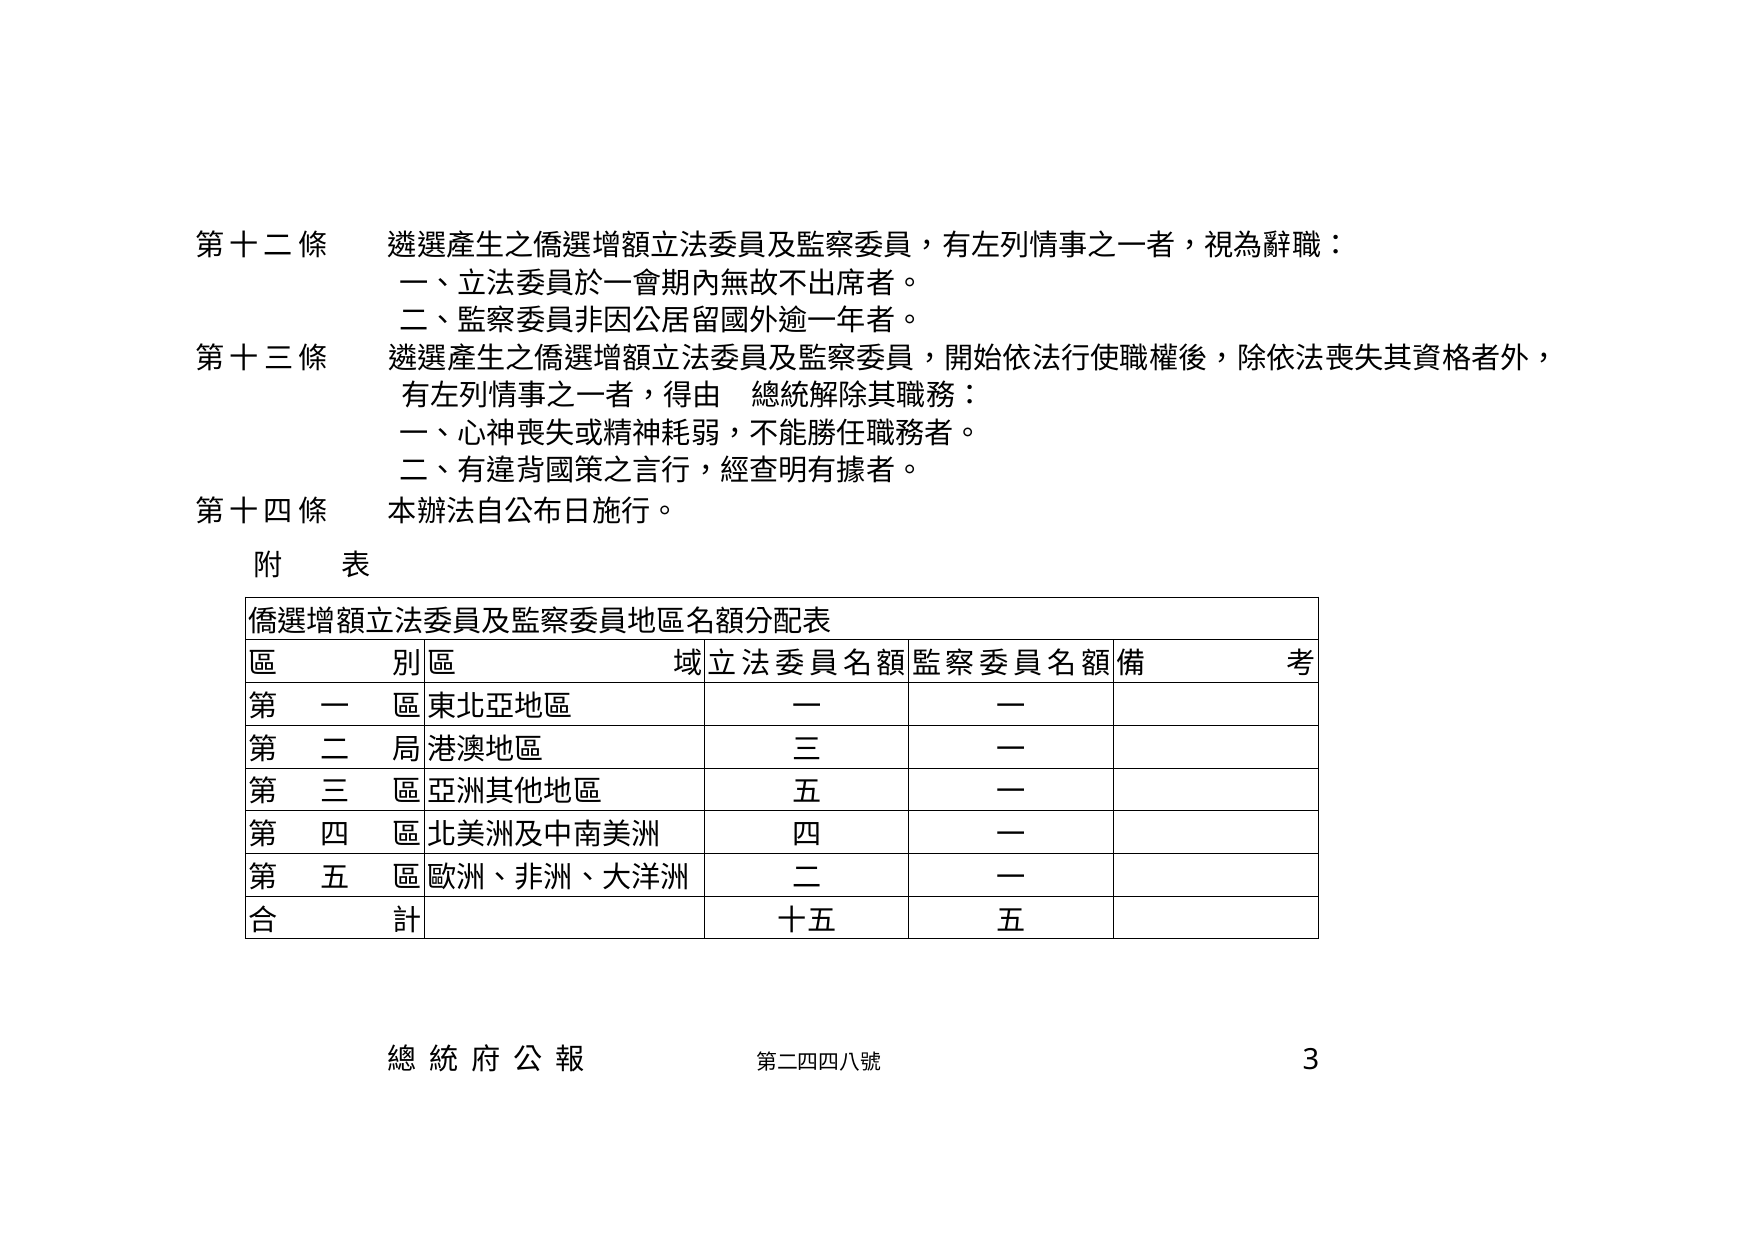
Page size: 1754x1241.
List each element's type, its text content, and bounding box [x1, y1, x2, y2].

table_cell 第三區 [246, 769, 424, 810]
table_cell 十五 [705, 897, 908, 938]
table_cell 區域 [425, 640, 704, 682]
table_cell 立法委員名額 [705, 640, 908, 682]
text 一、立法委員於一會期內無故不出席者。 [399, 263, 1559, 301]
text 二、監察委員非因公居留國外逾一年者。 [399, 301, 1559, 338]
table_cell [1114, 897, 1318, 938]
table_cell 區別 [246, 640, 424, 682]
table_cell 一 [909, 811, 1113, 853]
table_cell 北美洲及中南美洲 [425, 811, 704, 853]
table_cell 歐洲、非洲、大洋洲 [425, 854, 704, 896]
table_cell 一 [909, 683, 1113, 725]
table_header 僑選增額立法委員及監察委員地區名額分配表 [246, 598, 1318, 639]
text 一、心神喪失或精神耗弱，不能勝任職務者。 [399, 413, 1559, 451]
table_cell [1114, 769, 1318, 810]
table_cell 四 [705, 811, 908, 853]
table_cell 港澳地區 [425, 726, 704, 767]
table_cell [425, 897, 704, 938]
text 第十二條 遴選產生之僑選增額立法委員及監察委員，有左列情事之一者，視為辭職： [195, 222, 1559, 263]
table_cell 第五區 [246, 854, 424, 896]
table_cell [1114, 854, 1318, 896]
table_cell 第一區 [246, 683, 424, 725]
text 二、有違背國策之言行，經查明有據者。 [399, 451, 1559, 488]
table_cell 二 [705, 854, 908, 896]
text 第十四條 本辦法自公布日施行。 [195, 488, 1559, 530]
table_cell 五 [705, 769, 908, 810]
table_cell 監察委員名額 [909, 640, 1113, 682]
table_cell 第二局 [246, 726, 424, 767]
table_cell 合計 [246, 897, 424, 938]
table_cell [1114, 811, 1318, 853]
table_cell 一 [909, 769, 1113, 810]
table_cell 三 [705, 726, 908, 767]
table_cell 備考 [1114, 640, 1318, 682]
table_cell 一 [909, 726, 1113, 767]
table_cell 五 [909, 897, 1113, 938]
table_cell 一 [909, 854, 1113, 896]
table_cell 一 [705, 683, 908, 725]
table_cell 東北亞地區 [425, 683, 704, 725]
text 第十三條 遴選產生之僑選增額立法委員及監察委員，開始依法行使職權後，除依法喪失其資格者外，有左列情事之一者，得由 總統解除其職務： [195, 338, 1559, 413]
table_cell [1114, 726, 1318, 767]
table_cell 第四區 [246, 811, 424, 853]
text 附 表 [253, 542, 1559, 584]
table_cell [1114, 683, 1318, 725]
table_cell 亞洲其他地區 [425, 769, 704, 810]
